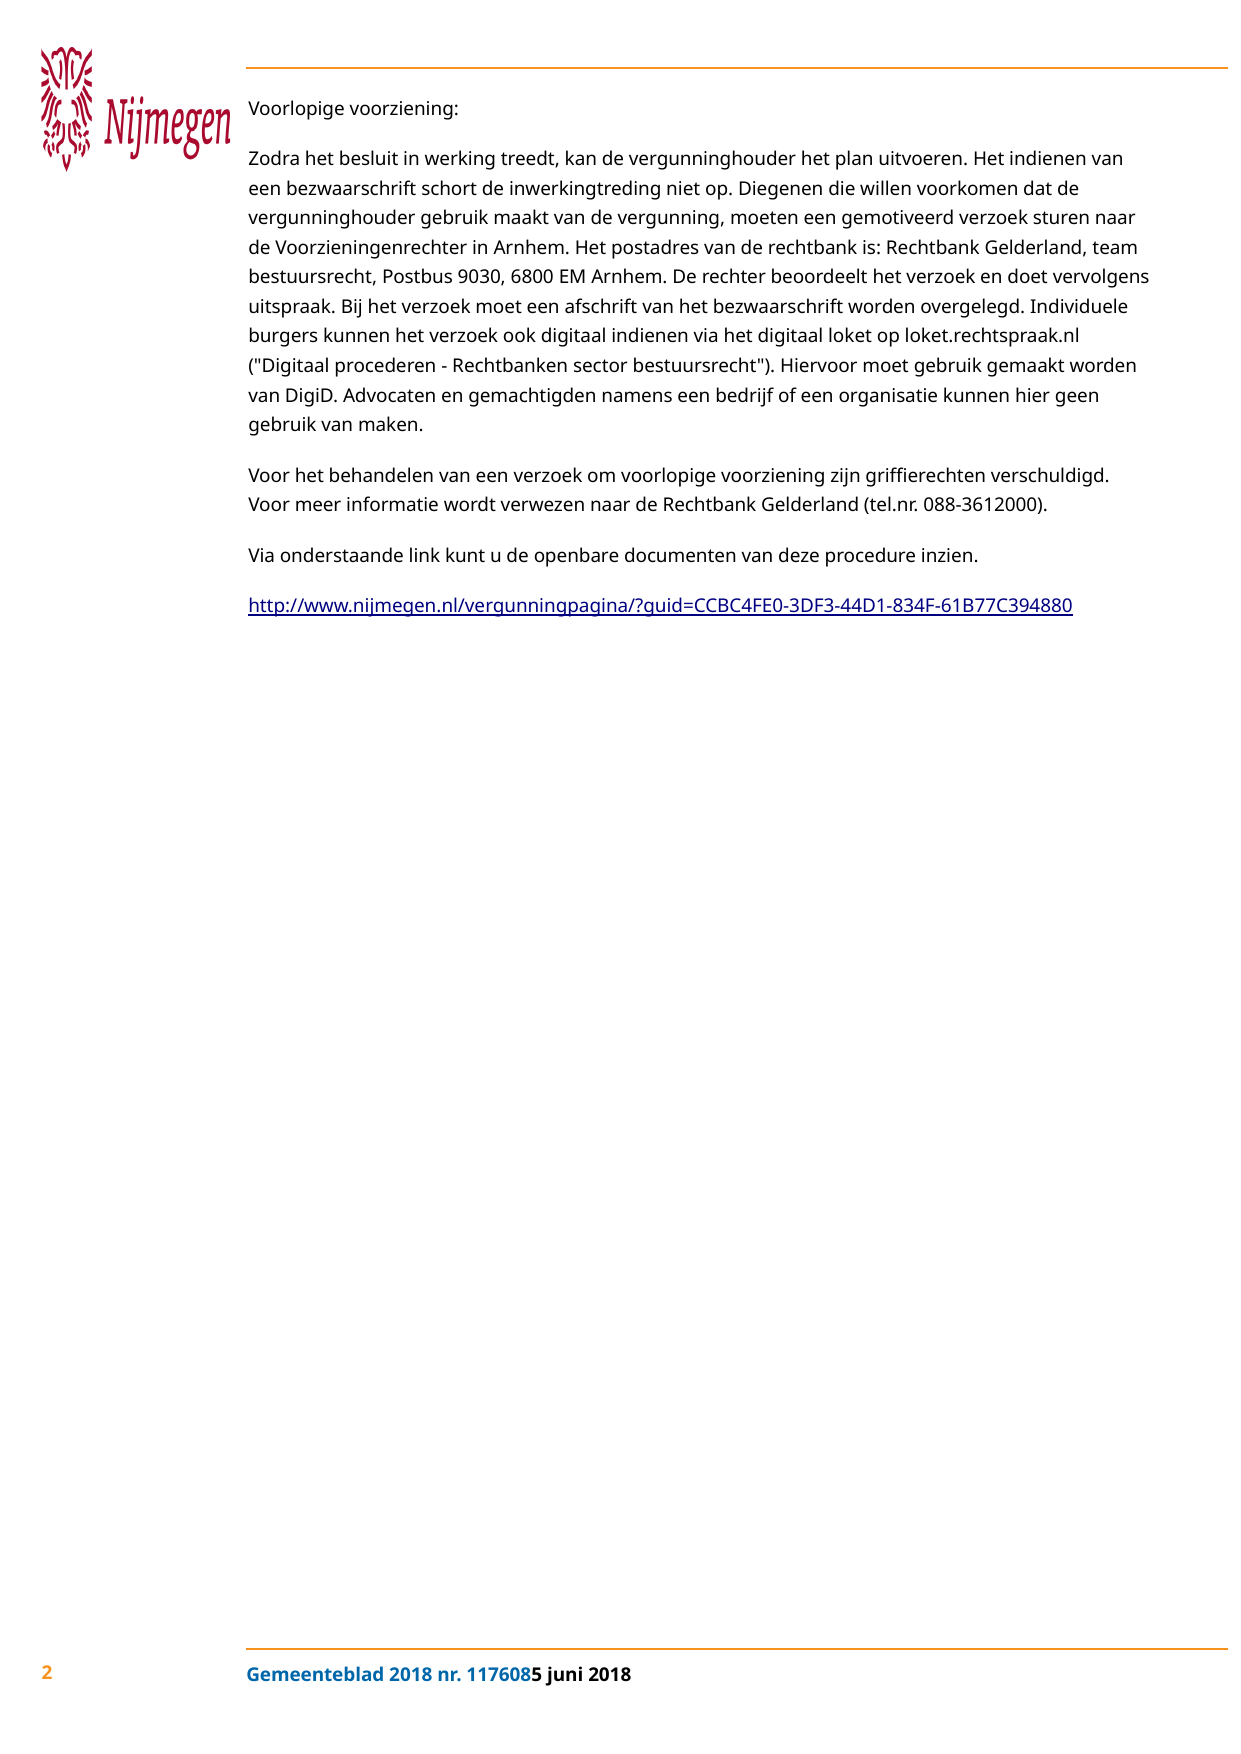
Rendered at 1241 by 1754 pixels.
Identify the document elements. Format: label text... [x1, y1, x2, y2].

text Voor het behandelen van een verzoek om voorlopige voorziening zijn griffierechten verschuldigd. Voor meer informatie wordt verwezen naar de Rechtbank Gelderland (tel.nr. 088-3612000). [248, 462, 1152, 517]
text Voorlopige voorziening: [248, 95, 1152, 121]
text Zodra het besluit in werking treedt, kan de vergunninghouder het plan uitvoeren. Het indienen van een bezwaarschrift schort de inwerkingtreding niet op. Diegenen die willen voorkomen dat de vergunninghouder gebruik maakt van de vergunning, moeten een gemotiveerd verzoek sturen naar de Voorzieningenrechter in Arnhem. Het postadres van de rechtbank is: Rechtbank Gelderland, team bestuursrecht, Postbus 9030, 6800 EM Arnhem. De rechter beoordeelt het verzoek en doet vervolgens uitspraak. Bij het verzoek moet een afschrift van het bezwaarschrift worden overgelegd. Individuele burgers kunnen het verzoek ook digitaal indienen via het digitaal loket op loket.rechtspraak.nl ("Digitaal procederen - Rechtbanken sector bestuursrecht"). Hiervoor moet gebruik gemaakt worden van DigiD. Advocaten en gemachtigden namens een bedrijf of een organisatie kunnen hier geen gebruik van maken. [248, 145, 1152, 437]
picture [41, 47, 231, 172]
text http://www.nijmegen.nl/vergunningpagina/?guid=CCBC4FE0-3DF3-44D1-834F-61B77C394880 [248, 592, 1152, 618]
text Via onderstaande link kunt u de openbare documenten van deze procedure inzien. [248, 542, 1152, 568]
